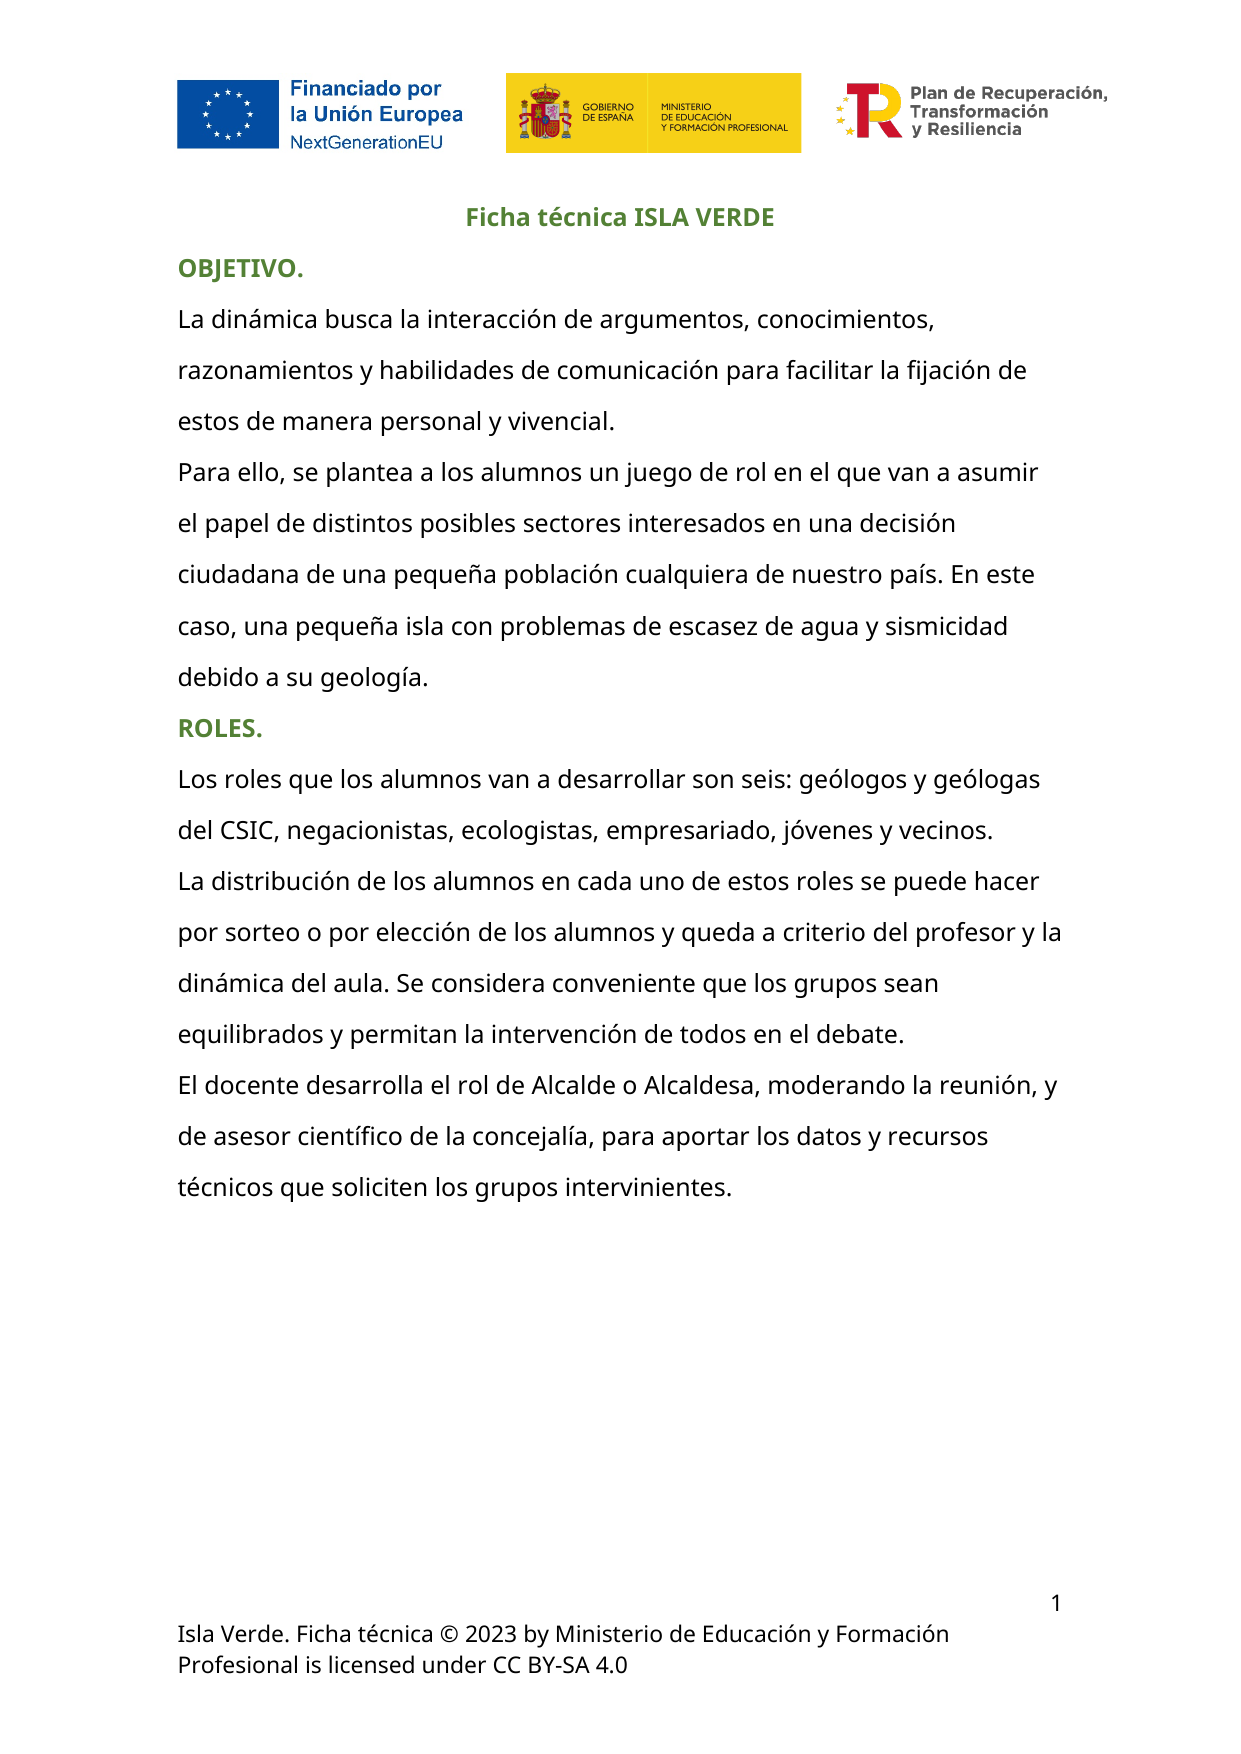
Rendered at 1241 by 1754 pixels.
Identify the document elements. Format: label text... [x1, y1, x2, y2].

text La dinámica busca la interacción de argumentos, conocimientos, razonamientos y habilidades de comunicación para facilitar la fijación de estos de manera personal y vivencial. [177, 302, 1063, 438]
text Para ello, se plantea a los alumnos un juego de rol en el que van a asumir el papel de distintos posibles sectores interesados en una decisión ciudadana de una pequeña población cualquiera de nuestro país. En este caso, una pequeña isla con problemas de escasez de agua y sismicidad debido a su geología. [177, 455, 1063, 693]
text ROLES. [177, 710, 1063, 744]
text Ficha técnica ISLA VERDE [177, 200, 1063, 234]
text OBJETIVO. [177, 251, 1063, 285]
text La distribución de los alumnos en cada uno de estos roles se puede hacer por sorteo o por elección de los alumnos y queda a criterio del profesor y la dinámica del aula. Se considera conveniente que los grupos sean equilibrados y permitan la intervención de todos en el debate. [177, 863, 1063, 1051]
text Los roles que los alumnos van a desarrollar son seis: geólogos y geólogas del CSIC, negacionistas, ecologistas, empresariado, jóvenes y vecinos. [177, 761, 1063, 846]
text El docente desarrolla el rol de Alcalde o Alcaldesa, moderando la reunión, y de asesor científico de la concejalía, para aportar los datos y recursos técnicos que soliciten los grupos intervinientes. [177, 1068, 1063, 1204]
